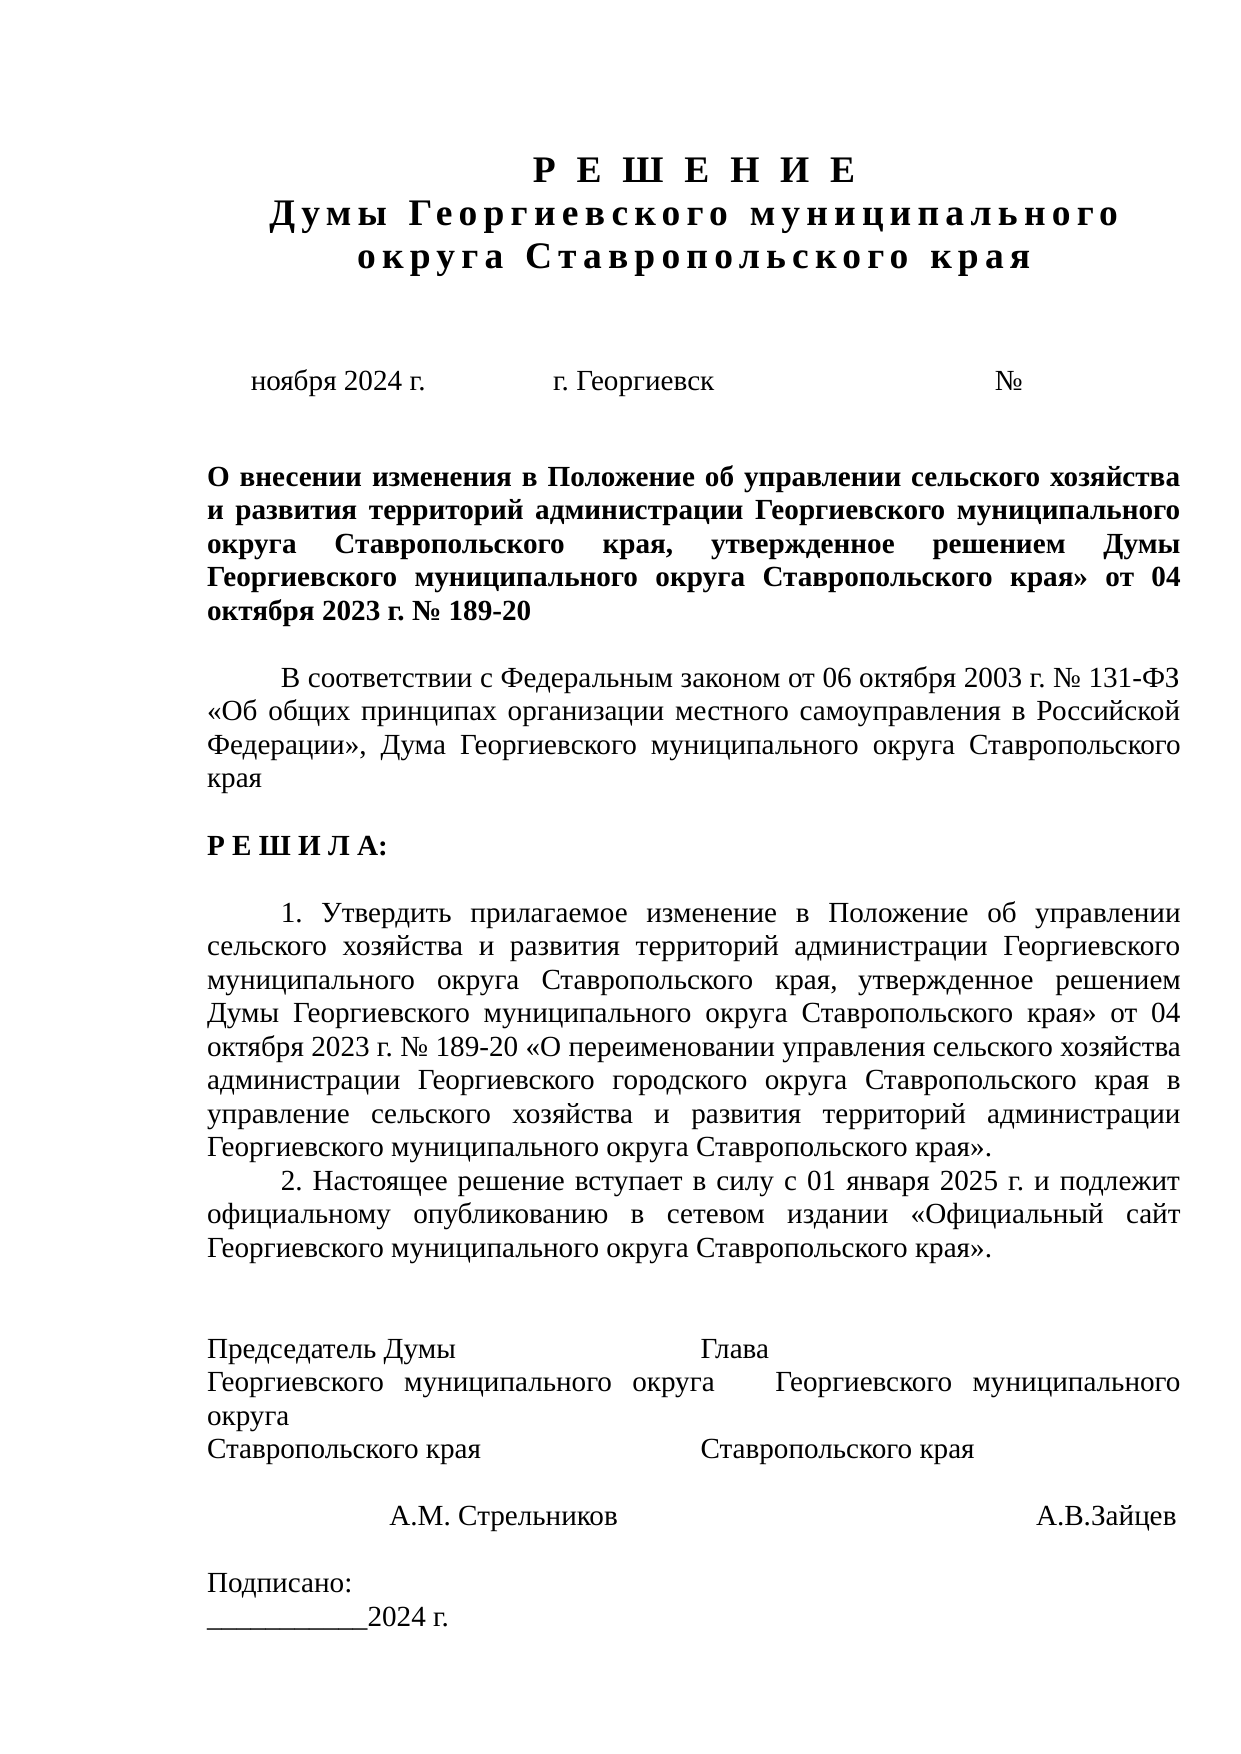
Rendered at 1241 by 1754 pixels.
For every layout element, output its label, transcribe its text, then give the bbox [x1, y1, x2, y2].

text 2. Настоящее решение вступает в силу с 01 января 2025 г. и подлежит официальному опубликованию в сетевом издании «Официальный сайт Георгиевского муниципального округа Ставропольского края». [207, 1163, 1181, 1264]
text О внесении изменения в Положение об управлении сельского хозяйства и развития территорий администрации Георгиевского муниципального округа Ставропольского края, утвержденное решением Думы Георгиевского муниципального округа Ставропольского края» от 04 октября 2023 г. № 189-20 [207, 459, 1181, 626]
text 1. Утвердить прилагаемое изменение в Положение об управлении сельского хозяйства и развития территорий администрации Георгиевского муниципального округа Ставропольского края, утвержденное решением Думы Георгиевского муниципального округа Ставропольского края» от 04 октября 2023 г. № 189-20 «О переименовании управления сельского хозяйства администрации Георгиевского городского округа Ставропольского края в управление сельского хозяйства и развития территорий администрации Георгиевского муниципального округа Ставропольского края». [207, 895, 1181, 1163]
text А.М. Стрельников А.В.Зайцев [207, 1498, 1181, 1532]
text Думы Георгиевского муниципального округа Ставропольского края [207, 191, 1181, 277]
text ноября 2024 г. г. Георгиевск № [207, 363, 1181, 396]
text В соответствии с Федеральным законом от 06 октября 2003 г. № 131-ФЗ «Об общих принципах организации местного самоуправления в Российской Федерации», Дума Георгиевского муниципального округа Ставропольского края [207, 660, 1181, 794]
text Р Е Ш И Л А: [207, 828, 1181, 861]
text Ставропольского края Ставропольского края [207, 1431, 1181, 1465]
text РЕШЕНИЕ [207, 148, 1181, 191]
text Председатель Думы Глава [207, 1331, 1181, 1364]
text ___________2024 г. [207, 1599, 1181, 1633]
text Подписано: [207, 1566, 1181, 1599]
text Георгиевского муниципального округа Георгиевского муниципального округа [207, 1364, 1181, 1431]
